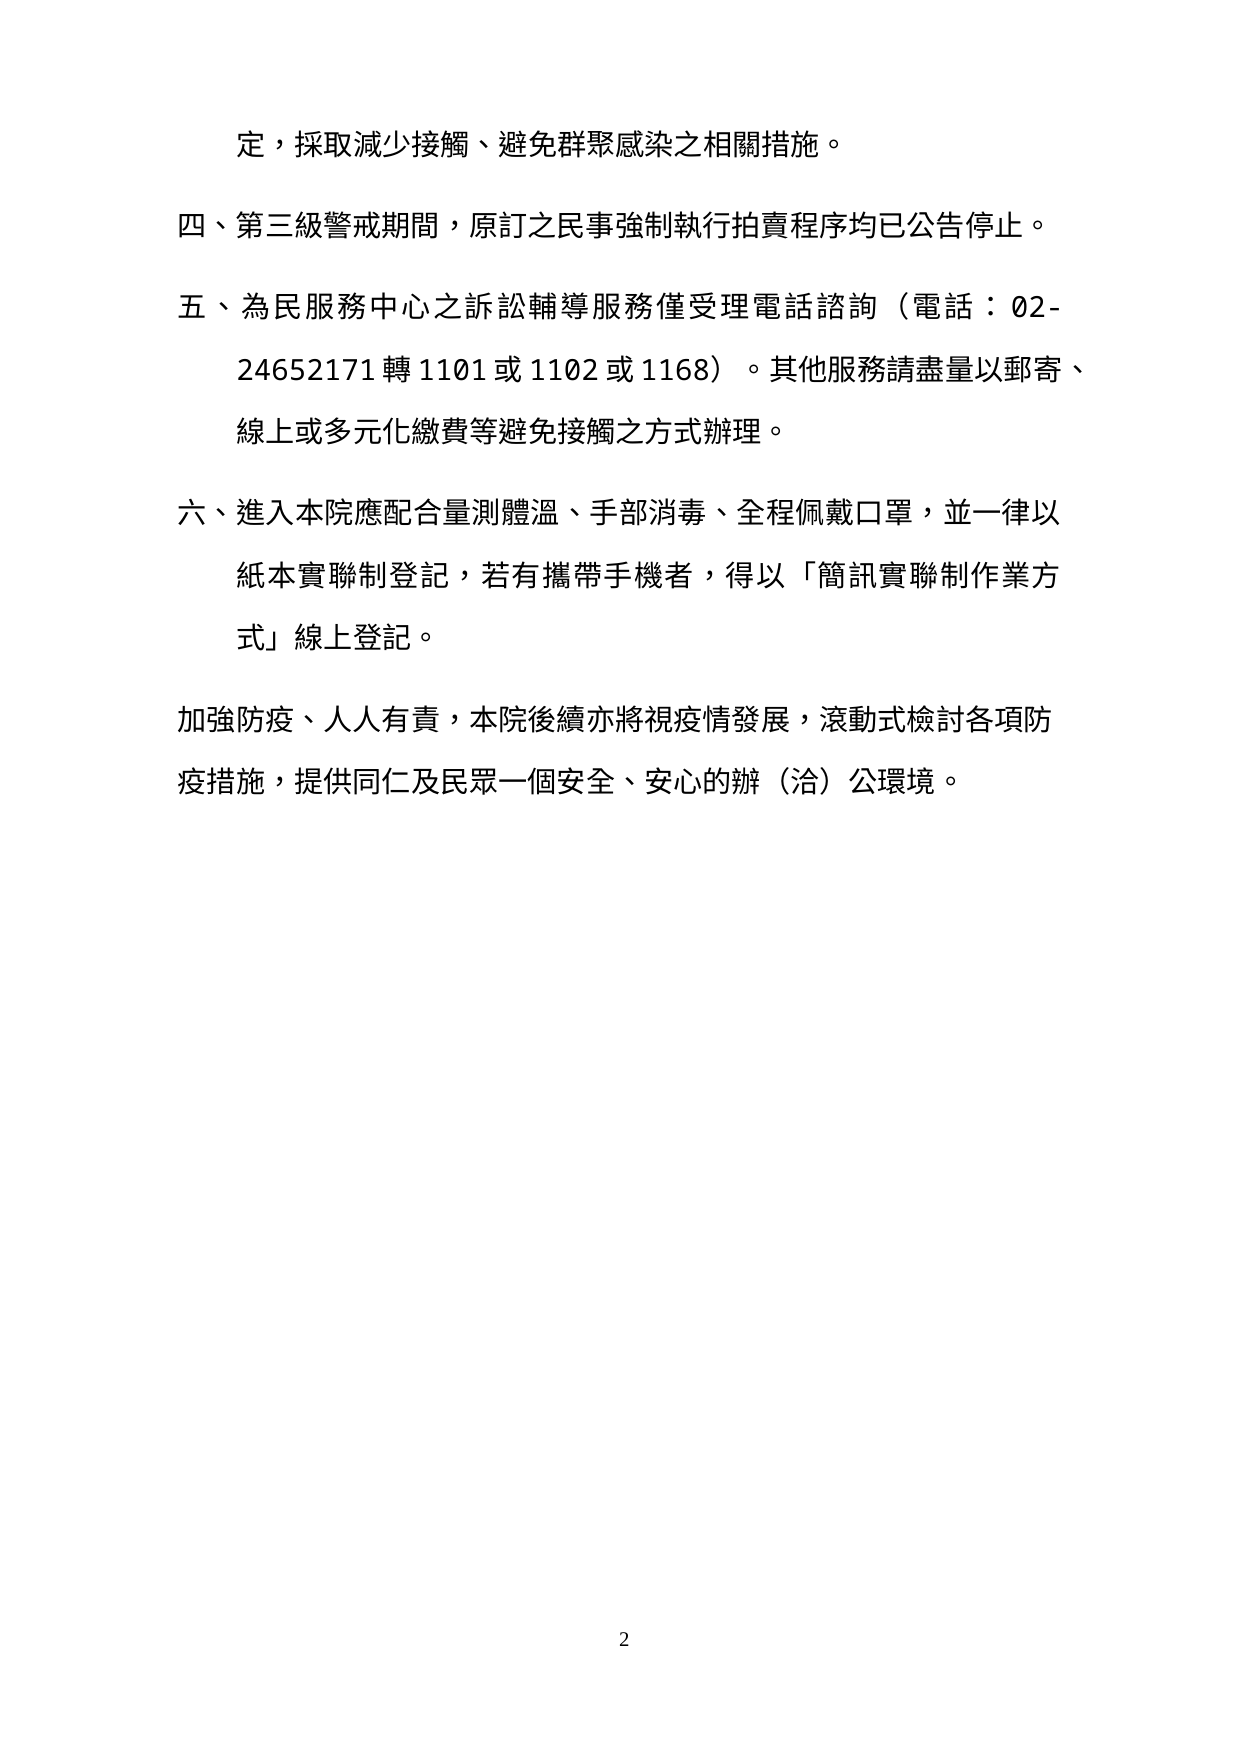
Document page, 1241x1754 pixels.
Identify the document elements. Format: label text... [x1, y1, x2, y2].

text 五、為民服務中心之訴訟輔導服務僅受理電話諮詢（電話：02-24652171轉1101或1102或1168）。其他服務請盡量以郵寄、線上或多元化繳費等避免接觸之方式辦理。 [177, 263, 1063, 451]
text 加強防疫、人人有責，本院後續亦將視疫情發展，滾動式檢討各項防疫措施，提供同仁及民眾一個安全、安心的辦（洽）公環境。 [177, 676, 1063, 801]
text 四、第三級警戒期間，原訂之民事強制執行拍賣程序均已公告停止。 [177, 182, 1063, 244]
text 定，採取減少接觸、避免群聚感染之相關措施。 [177, 101, 1063, 163]
text 六、進入本院應配合量測體溫、手部消毒、全程佩戴口罩，並一律以紙本實聯制登記，若有攜帶手機者，得以「簡訊實聯制作業方式」線上登記。 [177, 469, 1063, 657]
